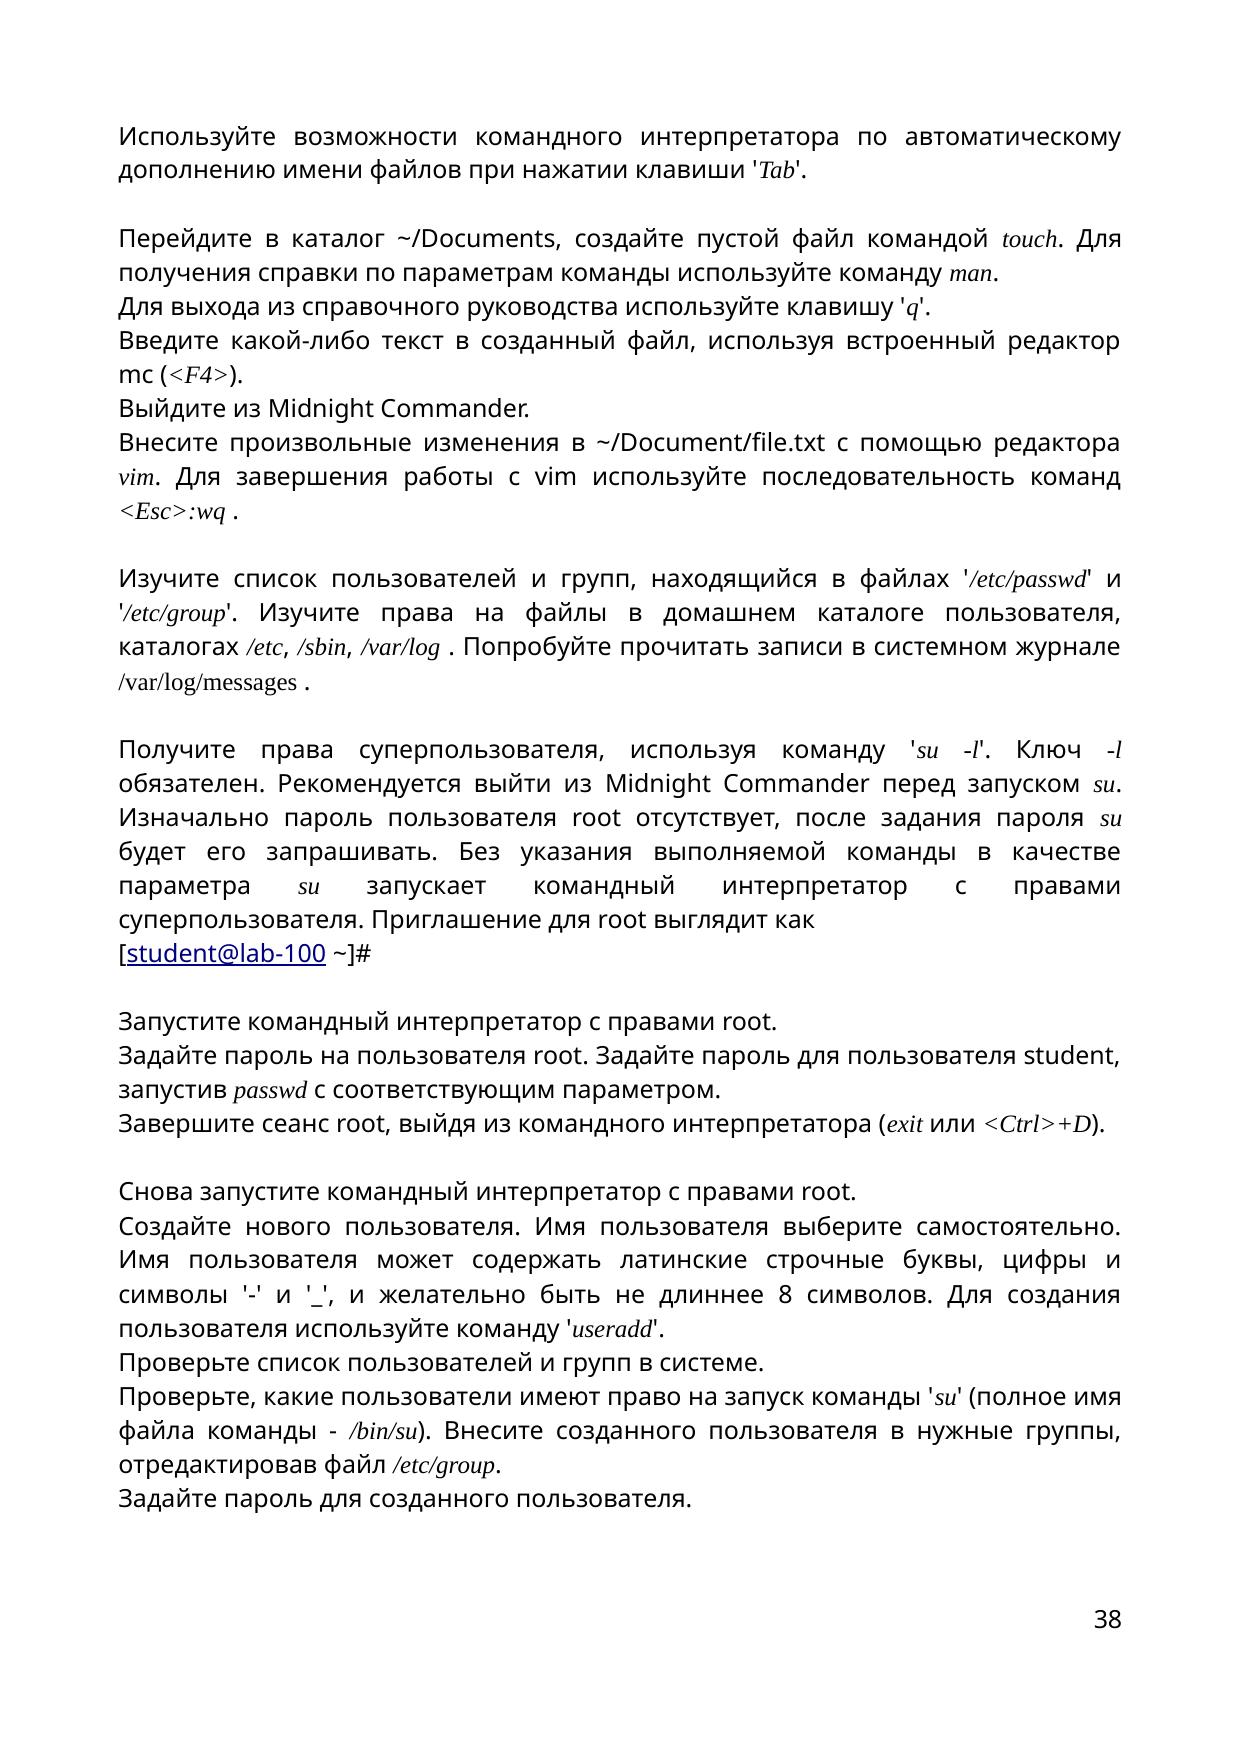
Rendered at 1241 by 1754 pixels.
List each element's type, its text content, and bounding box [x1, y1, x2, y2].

text [student@lab-100 ~]# [118, 936, 1122, 970]
text Запустите командный интерпретатор с правами root. [118, 1004, 1122, 1038]
text Задайте пароль на пользователя root. Задайте пароль для пользователя student, запустив passwd с соответствующим параметром. [118, 1038, 1122, 1106]
text Перейдите в каталог ~/Documents, создайте пустой файл командой touch. Для получения справки по параметрам команды используйте команду man. [118, 220, 1122, 288]
text Используйте возможности командного интерпретатора по автоматическому дополнению имени файлов при нажатии клавиши 'Tab'. [118, 118, 1122, 186]
text Проверьте, какие пользователи имеют право на запуск команды 'su' (полное имя файла команды - /bin/su). Внесите созданного пользователя в нужные группы, отредактировав файл /etc/group. [118, 1378, 1122, 1481]
text Завершите сеанс root, выйдя из командного интерпретатора (exit или <Ctrl>+D). [118, 1106, 1122, 1140]
text Для выхода из справочного руководства используйте клавишу 'q'. [118, 288, 1122, 322]
text Задайте пароль для созданного пользователя. [118, 1481, 1122, 1515]
text Выйдите из Midnight Commander. [118, 391, 1122, 425]
text Создайте нового пользователя. Имя пользователя выберите самостоятельно. Имя пользователя может содержать латинские строчные буквы, цифры и символы '-' и '_', и желательно быть не длиннее 8 символов. Для создания пользователя используйте команду 'useradd'. [118, 1208, 1122, 1344]
text Изучите список пользователей и групп, находящийся в файлах '/etc/passwd' и '/etc/group'. Изучите права на файлы в домашнем каталоге пользователя, каталогах /etc, /sbin, /var/log . Попробуйте прочитать записи в системном журнале /var/log/messages . [118, 561, 1122, 697]
text Внесите произвольные изменения в ~/Document/file.txt с помощью редактора vim. Для завершения работы с vim используйте последовательность команд <Esc>:wq . [118, 425, 1122, 527]
text Снова запустите командный интерпретатор с правами root. [118, 1174, 1122, 1208]
text Получите права суперпользователя, используя команду 'su -l'. Ключ -l обязателен. Рекомендуется выйти из Midnight Commander перед запуском su. Изначально пароль пользователя root отсутствует, после задания пароля su будет его запрашивать. Без указания выполняемой команды в качестве параметра su запускает командный интерпретатор с правами суперпользователя. Приглашение для root выглядит как [118, 731, 1122, 936]
text Проверьте список пользователей и групп в системе. [118, 1344, 1122, 1378]
text Введите какой-либо текст в созданный файл, используя встроенный редактор mc (<F4>). [118, 322, 1122, 391]
